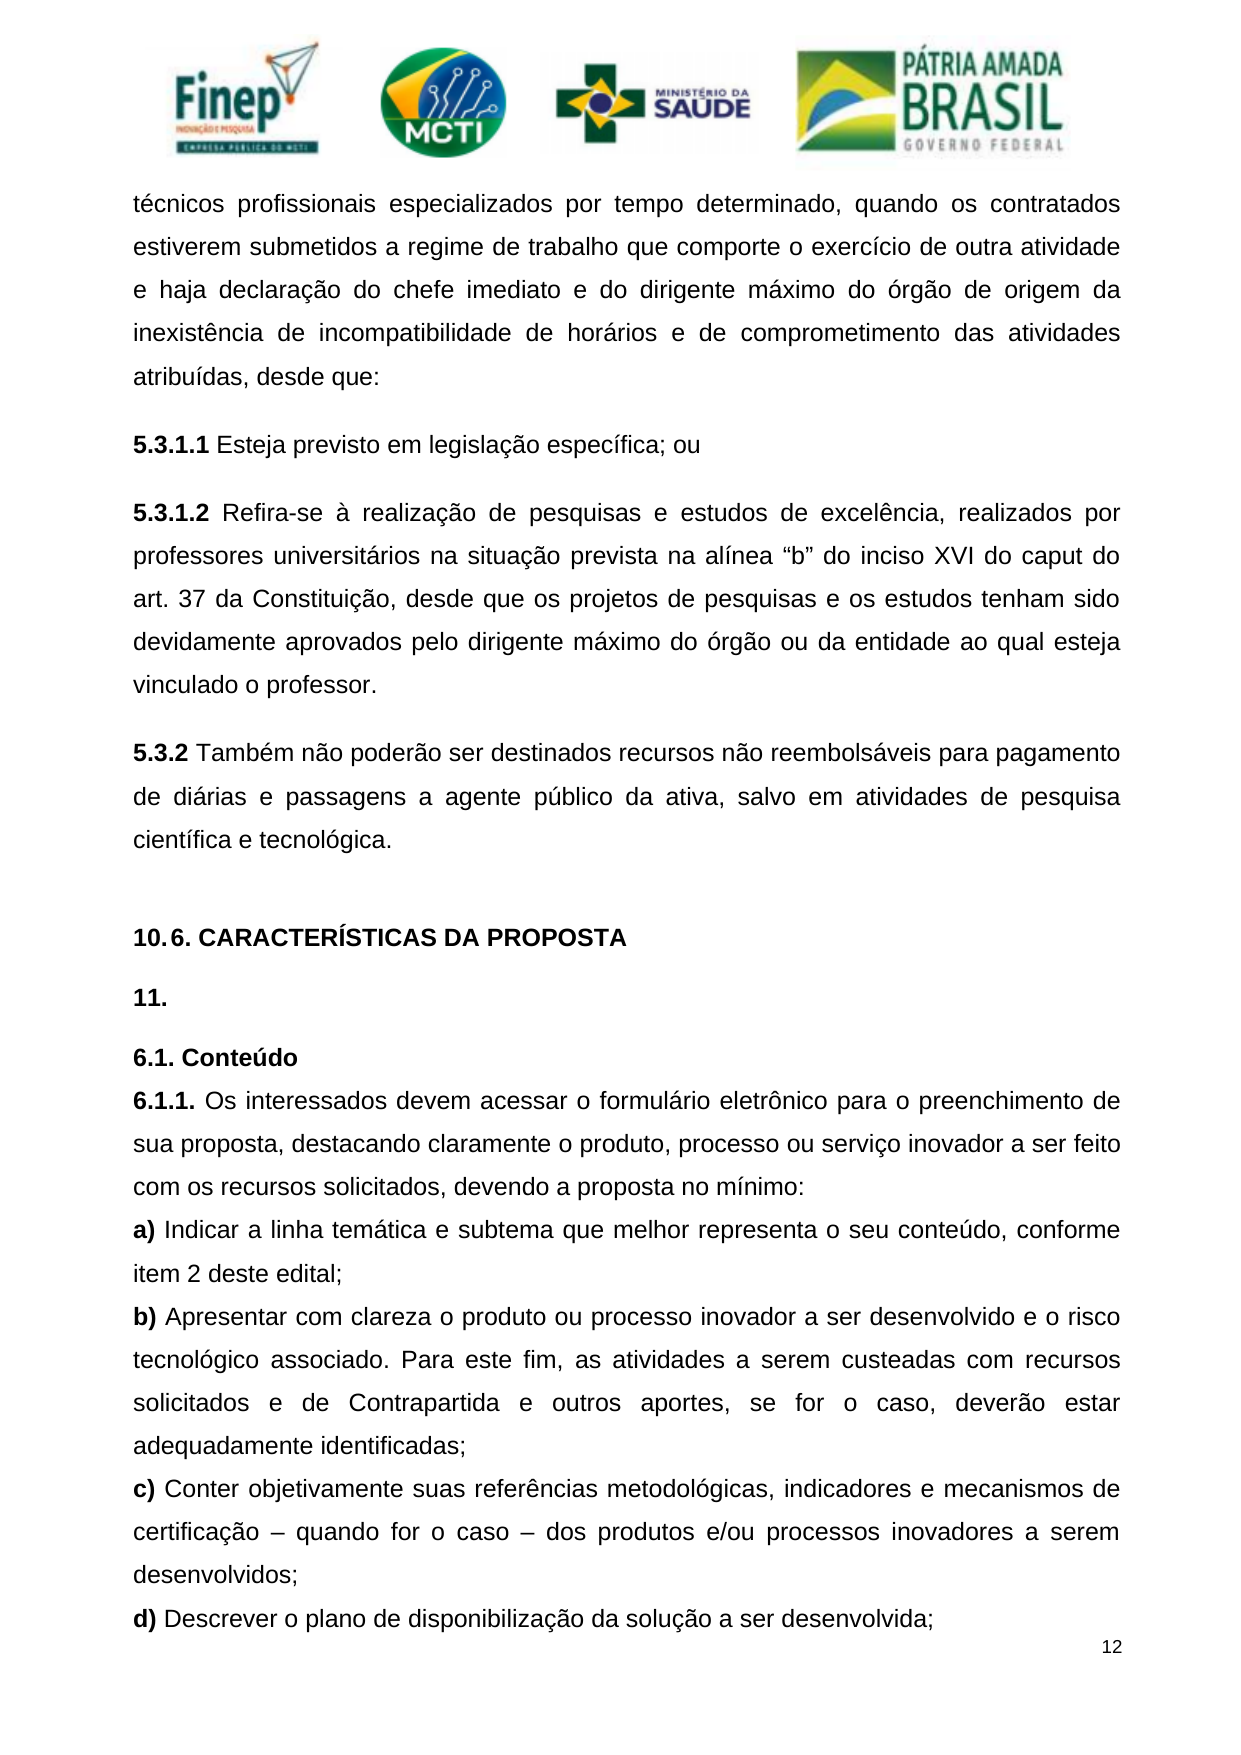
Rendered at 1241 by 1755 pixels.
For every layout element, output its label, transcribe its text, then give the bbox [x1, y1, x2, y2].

text 5.3.1.1 Esteja previsto em legislação específica; ou [133, 429, 1122, 458]
text 5.3.1.2 Refira-se à realização de pesquisas e estudos de excelência, realizados por professores universitários na situação prevista na alínea “b” do inciso XVI do caput do art. 37 da Constituição, desde que os projetos de pesquisas e os estudos tenham sido devidamente aprovados pelo dirigente máximo do órgão ou da entidade ao qual esteja vinculado o professor. [133, 498, 1122, 699]
text técnicos profissionais especializados por tempo determinado, quando os contratados estiverem submetidos a regime de trabalho que comporte o exercício de outra atividade e haja declaração do chefe imediato e do dirigente máximo do órgão de origem da inexistência de incompatibilidade de horários e de comprometimento das atividades atribuídas, desde que: [133, 189, 1122, 390]
text c) Conter objetivamente suas referências metodológicas, indicadores e mecanismos de certificação – quando for o caso – dos produtos e/ou processos inovadores a serem desenvolvidos; [133, 1474, 1122, 1589]
text 6. CARACTERÍSTICAS DA PROPOSTA [133, 923, 1122, 952]
text 6.1.1. Os interessados devem acessar o formulário eletrônico para o preenchimento de sua proposta, destacando claramente o produto, processo ou serviço inovador a ser feito com os recursos solicitados, devendo a proposta no mínimo: [133, 1086, 1122, 1201]
text b) Apresentar com clareza o produto ou processo inovador a ser desenvolvido e o risco tecnológico associado. Para este fim, as atividades a serem custeadas com recursos solicitados e de Contrapartida e outros aportes, se for o caso, deverão estar adequadamente identificadas; [133, 1302, 1122, 1460]
text 5.3.2 Também não poderão ser destinados recursos não reembolsáveis para pagamento de diárias e passagens a agente público da ativa, salvo em atividades de pesquisa científica e tecnológica. [133, 738, 1122, 853]
text 6.1. Conteúdo [133, 1043, 1122, 1072]
text a) Indicar a linha temática e subtema que melhor representa o seu conteúdo, conforme item 2 deste edital; [133, 1215, 1122, 1287]
text d) Descrever o plano de disponibilização da solução a ser desenvolvida; [133, 1603, 1122, 1632]
